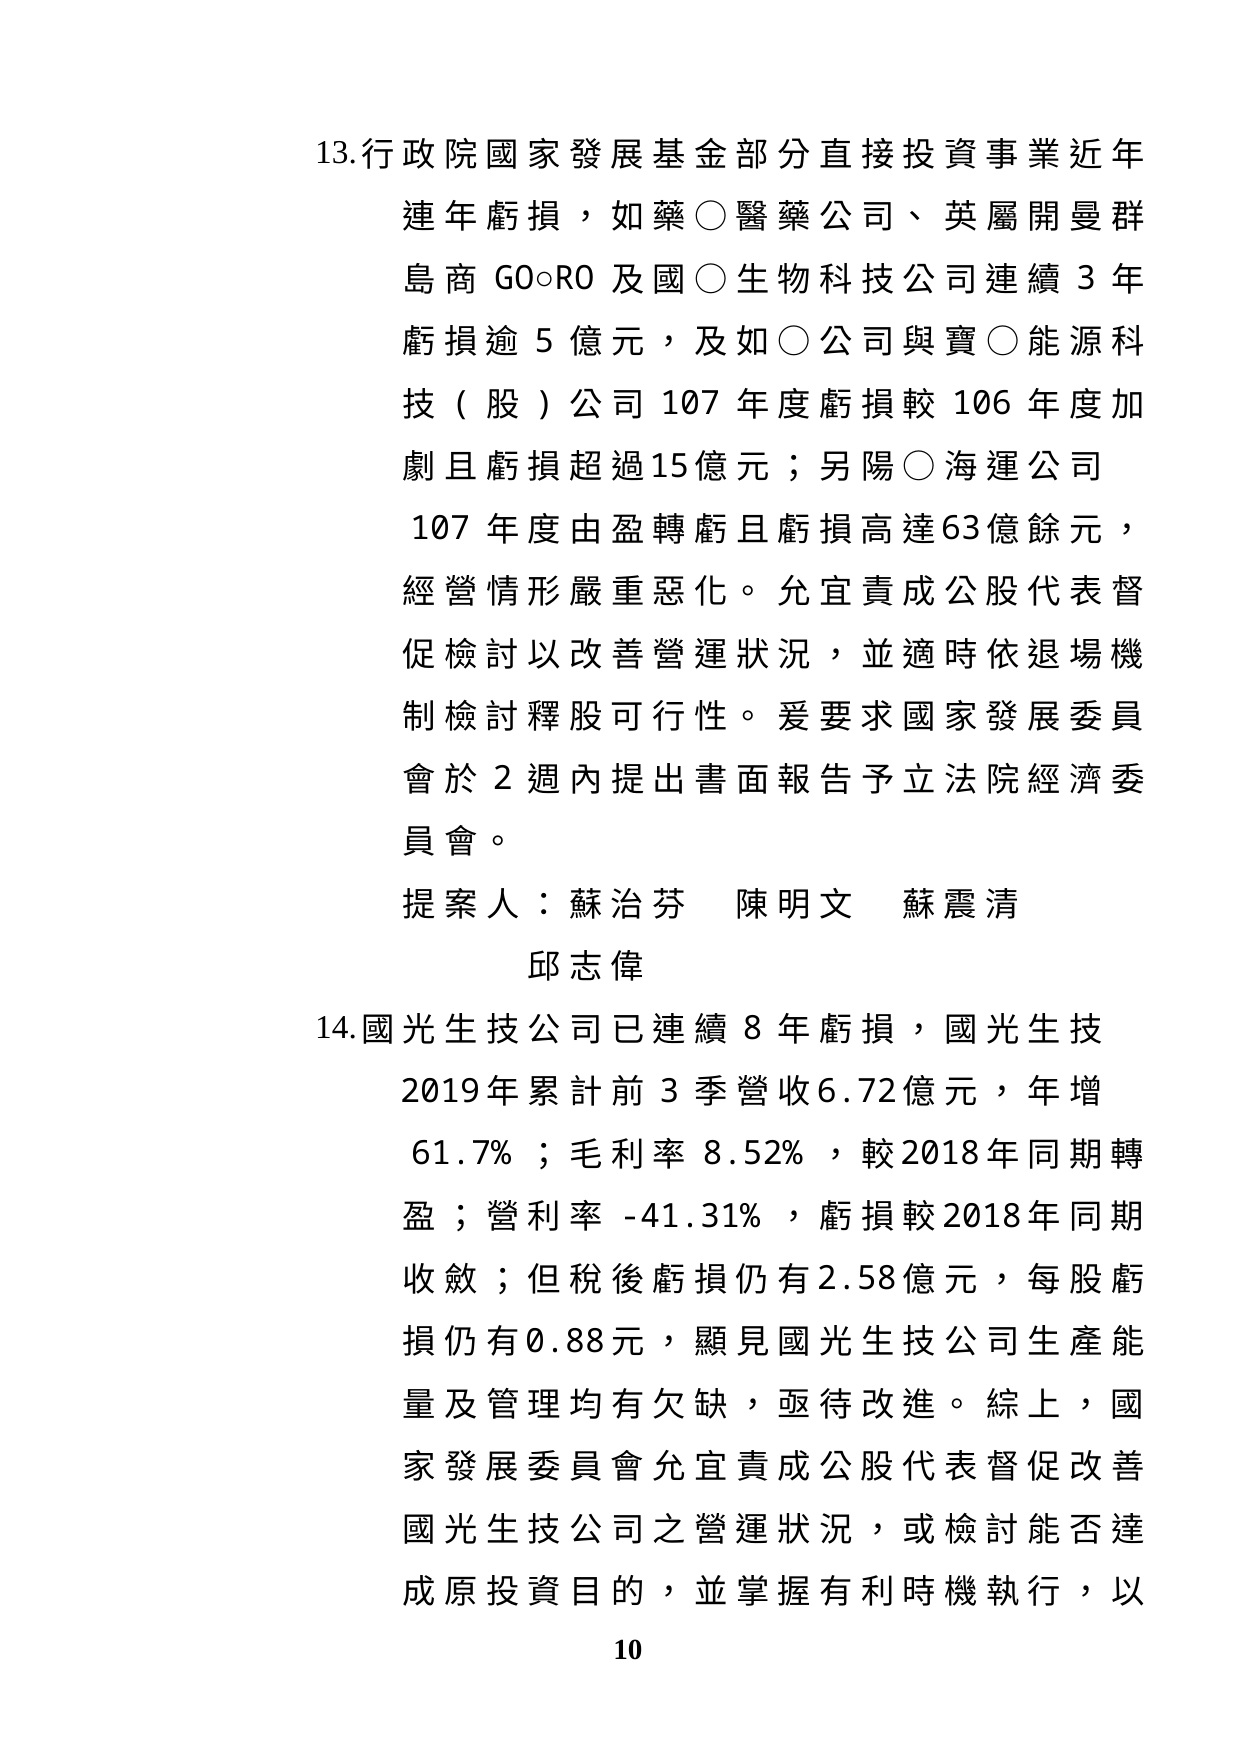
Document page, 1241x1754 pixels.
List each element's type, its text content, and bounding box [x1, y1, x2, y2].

list 國光生技公司已連續8年虧損，國光生技2019年累計前3季營收6.72億元，年增61.7%；毛利率8.52%，較2018年同期轉盈；營利率-41.31%，虧損較2018年同期收斂；但稅後虧損仍有2.58億元，每股虧損仍有0.88元，顯見國光生技公司生產能量及管理均有欠缺，亟待改進。綜上，國家發展委員會允宜責成公股代表督促改善國光生技公司之營運狀況，或檢討能否達成原投資目的，並掌握有利時機執行，以 [293, 985, 1148, 1610]
text 提案人：蘇治芬 陳明文 蘇震清 邱志偉 [384, 860, 1044, 985]
list 行政院國家發展基金部分直接投資事業近年連年虧損，如藥○醫藥公司、英屬開曼群島商GO○RO及國○生物科技公司連續3年虧損逾5億元，及如○公司與寶○能源科技(股)公司107年度虧損較106年度加劇且虧損超過15億元；另陽○海運公司107年度由盈轉虧且虧損高達63億餘元，經營情形嚴重惡化。允宜責成公股代表督促檢討以改善營運狀況，並適時依退場機制檢討釋股可行性。爰要求國家發展委員會於2週內提出書面報告予立法院經濟委員會。 [293, 110, 1148, 860]
